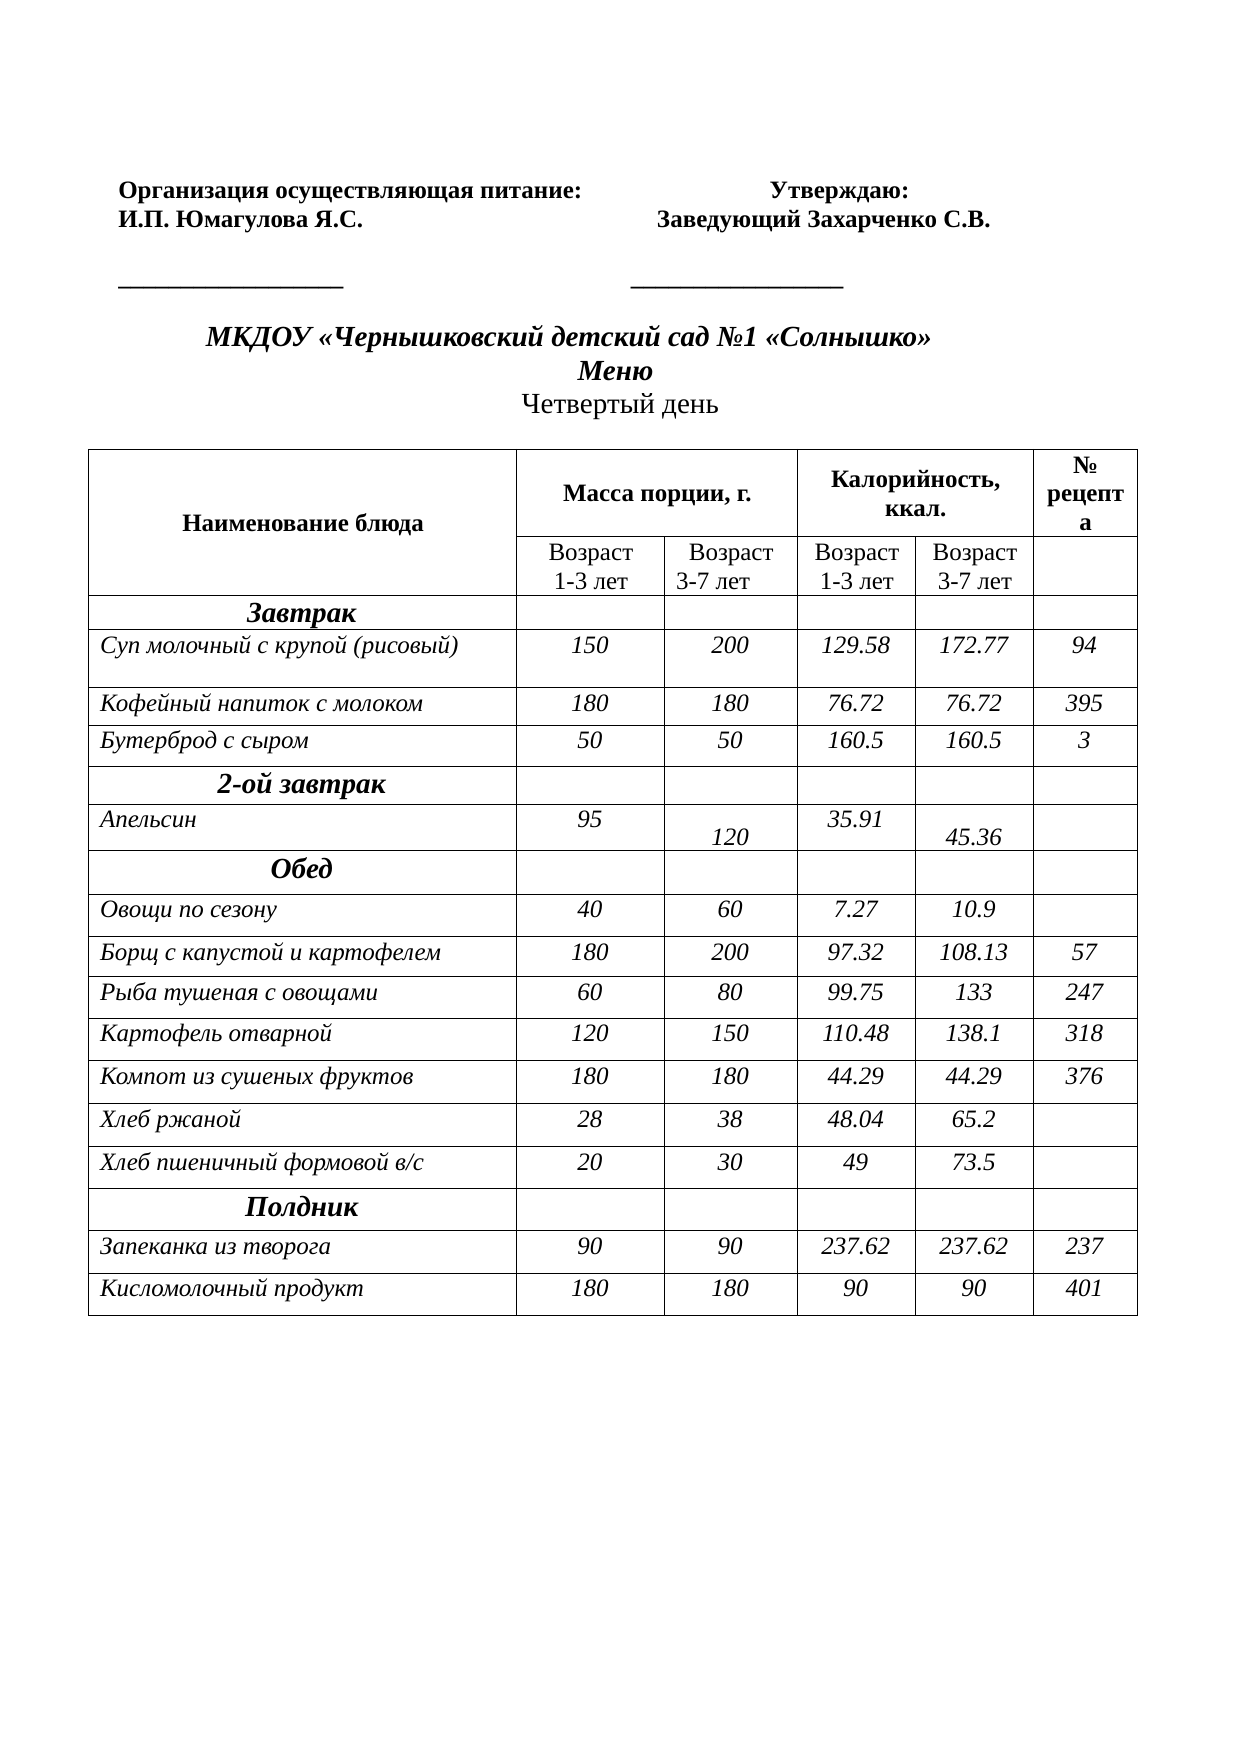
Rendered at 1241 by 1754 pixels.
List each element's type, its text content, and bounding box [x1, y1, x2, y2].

table_cell 200 [665, 937, 797, 976]
table_cell 180 [517, 1274, 664, 1315]
text МКДОУ «Чернышковский детский сад №1 «Солнышко» [118, 319, 1122, 353]
table_cell 180 [517, 937, 664, 976]
table_cell [1034, 1104, 1137, 1146]
table_cell 65.2 [916, 1104, 1033, 1146]
table_header Масса порции, г. [517, 450, 797, 536]
table_cell Бутерброд с сыром [89, 726, 516, 766]
table_cell [1034, 851, 1137, 893]
table_cell 90 [798, 1274, 915, 1315]
table_cell 90 [916, 1274, 1033, 1315]
table_cell Запеканка из творога [89, 1231, 516, 1272]
table_cell 76.72 [798, 688, 915, 724]
table_cell 237.62 [916, 1231, 1033, 1272]
table_cell 7.27 [798, 895, 915, 936]
table_cell 160.5 [916, 726, 1033, 766]
table_cell 44.29 [916, 1061, 1033, 1103]
table_cell Возраст 1-3 лет [517, 537, 664, 594]
table_cell 28 [517, 1104, 664, 1146]
table_cell 237 [1034, 1231, 1137, 1272]
table_cell 120 [517, 1019, 664, 1060]
table_cell [517, 1189, 664, 1230]
table_cell 35.91 [798, 805, 915, 850]
table_cell [916, 851, 1033, 893]
table_cell [1034, 767, 1137, 803]
table_header Наименование блюда [89, 450, 516, 594]
table_cell Возраст 3-7 лет [665, 537, 797, 594]
table_cell 401 [1034, 1274, 1137, 1315]
table_cell 180 [517, 1061, 664, 1103]
table_header № рецепта [1034, 450, 1137, 536]
table_cell [1034, 1147, 1137, 1188]
table_cell 90 [517, 1231, 664, 1272]
table_cell 150 [665, 1019, 797, 1060]
table_cell 376 [1034, 1061, 1137, 1103]
table_cell 150 [517, 630, 664, 687]
table_cell 76.72 [916, 688, 1033, 724]
table_cell Овощи по сезону [89, 895, 516, 936]
text Меню [118, 353, 1122, 386]
table_cell Кисломолочный продукт [89, 1274, 516, 1315]
table_cell [665, 1189, 797, 1230]
table_cell [798, 1189, 915, 1230]
table_cell [798, 596, 915, 629]
table_cell [916, 596, 1033, 629]
table_cell [1034, 537, 1137, 594]
table_cell 40 [517, 895, 664, 936]
table_cell 20 [517, 1147, 664, 1188]
table_cell 180 [665, 1061, 797, 1103]
text __________________ _________________ [118, 262, 1122, 291]
table_cell 172.77 [916, 630, 1033, 687]
table_cell Компот из сушеных фруктов [89, 1061, 516, 1103]
table_cell Апельсин [89, 805, 516, 850]
table_cell 129.58 [798, 630, 915, 687]
table_cell [1034, 596, 1137, 629]
table_cell 318 [1034, 1019, 1137, 1060]
table_cell 60 [665, 895, 797, 936]
table_cell [916, 1189, 1033, 1230]
table_cell 44.29 [798, 1061, 915, 1103]
table_cell 237.62 [798, 1231, 915, 1272]
table_cell Возраст 3-7 лет [916, 537, 1033, 594]
table_cell [665, 851, 797, 893]
table_cell Суп молочный с крупой (рисовый) [89, 630, 516, 687]
table_cell 160.5 [798, 726, 915, 766]
table_cell Полдник [89, 1189, 516, 1230]
table_cell 133 [916, 977, 1033, 1017]
table_cell [517, 851, 664, 893]
table_header Калорийность, ккал. [798, 450, 1033, 536]
table_cell Завтрак [89, 596, 516, 629]
text Организация осуществляющая питание: Утверждаю: [118, 176, 1122, 204]
table_cell 73.5 [916, 1147, 1033, 1188]
table_cell 247 [1034, 977, 1137, 1017]
table_cell 49 [798, 1147, 915, 1188]
table_cell 57 [1034, 937, 1137, 976]
table_cell [1034, 895, 1137, 936]
text Четвертый день [118, 386, 1122, 420]
table_cell [916, 767, 1033, 803]
table_cell Рыба тушеная с овощами [89, 977, 516, 1017]
table_cell 180 [517, 688, 664, 724]
table_cell 94 [1034, 630, 1137, 687]
table_cell 120 [665, 805, 797, 850]
table_cell 10.9 [916, 895, 1033, 936]
table_cell 200 [665, 630, 797, 687]
table_cell 395 [1034, 688, 1137, 724]
table_cell [798, 851, 915, 893]
table_cell 180 [665, 688, 797, 724]
table_cell [517, 596, 664, 629]
table_cell 48.04 [798, 1104, 915, 1146]
table_cell 2-ой завтрак [89, 767, 516, 803]
table_cell 180 [665, 1274, 797, 1315]
table_cell 60 [517, 977, 664, 1017]
table_cell 50 [665, 726, 797, 766]
table_cell 45.36 [916, 805, 1033, 850]
table_cell [517, 767, 664, 803]
table_cell 95 [517, 805, 664, 850]
table_cell 110.48 [798, 1019, 915, 1060]
table_cell [1034, 1189, 1137, 1230]
table_cell 38 [665, 1104, 797, 1146]
table_cell Хлеб ржаной [89, 1104, 516, 1146]
table_cell Борщ с капустой и картофелем [89, 937, 516, 976]
table_cell 138.1 [916, 1019, 1033, 1060]
table_cell 99.75 [798, 977, 915, 1017]
table_cell Картофель отварной [89, 1019, 516, 1060]
table_cell Обед [89, 851, 516, 893]
table_cell Возраст 1-3 лет [798, 537, 915, 594]
table_cell [1034, 805, 1137, 850]
table_cell [665, 596, 797, 629]
table_cell Кофейный напиток с молоком [89, 688, 516, 724]
table_cell Хлеб пшеничный формовой в/с [89, 1147, 516, 1188]
table_cell 108.13 [916, 937, 1033, 976]
table_cell [798, 767, 915, 803]
table_cell 30 [665, 1147, 797, 1188]
table_cell 97.32 [798, 937, 915, 976]
table_cell [665, 767, 797, 803]
table_cell 80 [665, 977, 797, 1017]
table_cell 90 [665, 1231, 797, 1272]
table_cell 50 [517, 726, 664, 766]
text И.П. Юмагулова Я.С. Заведующий Захарченко С.В. [118, 204, 1122, 233]
table_cell 3 [1034, 726, 1137, 766]
